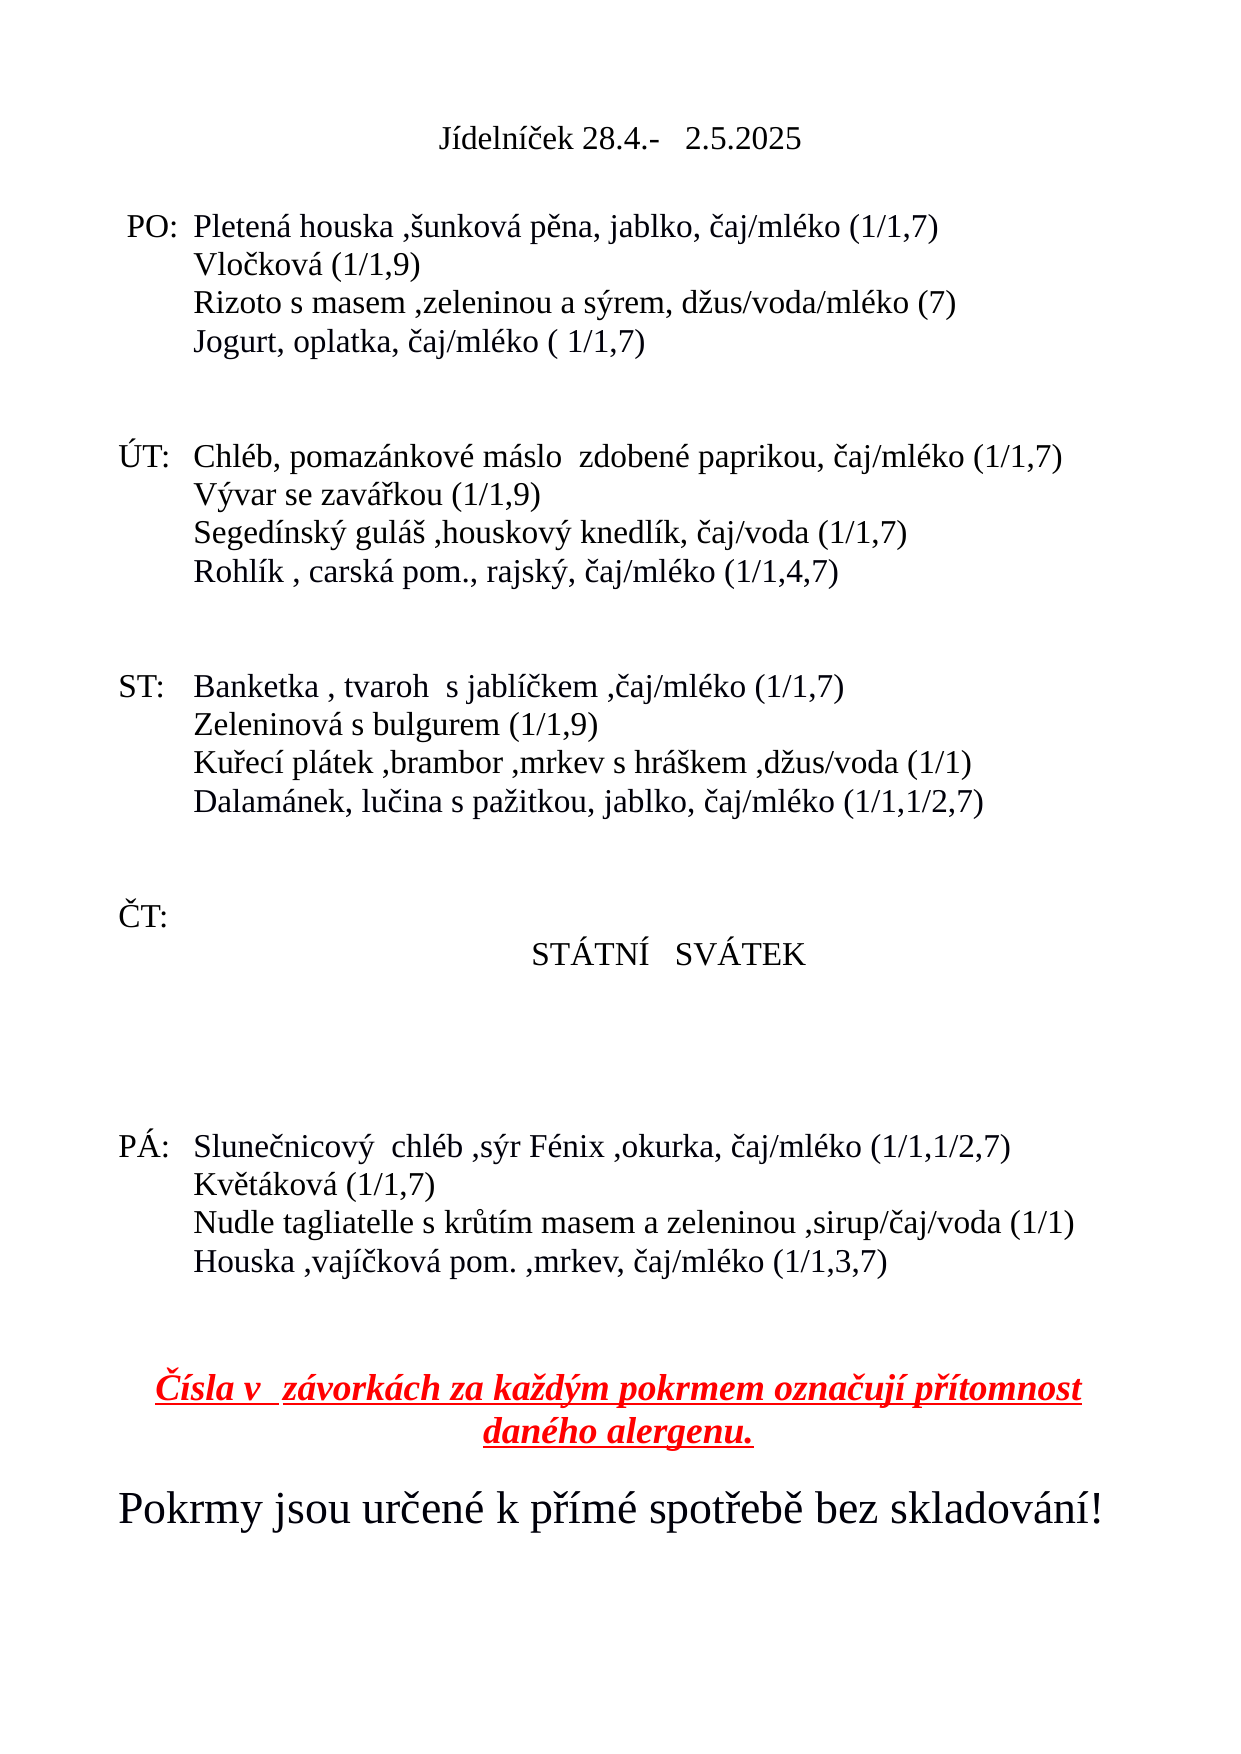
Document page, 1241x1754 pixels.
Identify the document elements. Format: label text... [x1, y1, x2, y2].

table_cell [186, 896, 1151, 934]
table_cell Zeleninová s bulgurem (1/1,9) [186, 704, 1151, 742]
table_cell Vločková (1/1,9) [186, 244, 1151, 282]
table_cell [111, 1011, 186, 1049]
table_cell [111, 513, 186, 551]
table_cell [111, 1203, 186, 1241]
table_cell [111, 551, 186, 589]
table_header PO: [111, 206, 186, 359]
table_cell [186, 973, 1151, 1011]
table_cell [111, 743, 186, 781]
table_cell Rizoto s masem ,zeleninou a sýrem, džus/voda/mléko (7) [186, 283, 1151, 321]
table_cell [111, 973, 186, 1011]
table_cell [186, 1011, 1151, 1049]
table_cell Rohlík , carská pom., rajský, čaj/mléko (1/1,4,7) [186, 551, 1151, 589]
table_cell [111, 1241, 186, 1279]
table_cell [111, 589, 186, 666]
table_cell [186, 1049, 1151, 1126]
table_cell ST: [111, 666, 186, 704]
table_cell [186, 359, 1151, 436]
table_cell Kuřecí plátek ,brambor ,mrkev s hráškem ,džus/voda (1/1) [186, 743, 1151, 781]
table_cell [111, 819, 186, 896]
text Jídelníček 28.4.- 2.5.2025 [118, 118, 1122, 156]
table_cell [111, 359, 186, 436]
table_cell Vývar se zavářkou (1/1,9) [186, 474, 1151, 512]
table_cell [111, 474, 186, 512]
table_cell [111, 704, 186, 742]
table_cell Dalamánek, lučina s pažitkou, jablko, čaj/mléko (1/1,1/2,7) [186, 781, 1151, 819]
table_cell Segedínský guláš ,houskový knedlík, čaj/voda (1/1,7) [186, 513, 1151, 551]
table_cell [111, 1049, 186, 1126]
table_cell [111, 934, 186, 972]
table_cell Nudle tagliatelle s krůtím masem a zeleninou ,sirup/čaj/voda (1/1) [186, 1203, 1151, 1241]
table_cell ÚT: [111, 436, 186, 474]
text Čísla v závorkách za každým pokrmem označují přítomnost daného alergenu. [118, 1365, 1122, 1452]
text Pokrmy jsou určené k přímé spotřebě bez skladování! [118, 1480, 1122, 1533]
table_cell Chléb, pomazánkové máslo zdobené paprikou, čaj/mléko (1/1,7) [186, 436, 1151, 474]
table_cell [111, 1164, 186, 1202]
table_cell Houska ,vajíčková pom. ,mrkev, čaj/mléko (1/1,3,7) [186, 1241, 1151, 1279]
table_cell [111, 781, 186, 819]
table_cell STÁTNÍ SVÁTEK [186, 934, 1151, 972]
table_cell Jogurt, oplatka, čaj/mléko ( 1/1,7) [186, 321, 1151, 359]
table_cell Slunečnicový chléb ,sýr Fénix ,okurka, čaj/mléko (1/1,1/2,7) [186, 1126, 1151, 1164]
table_cell [186, 819, 1151, 896]
table_cell [186, 589, 1151, 666]
table_cell ČT: [111, 896, 186, 934]
table_header Pletená houska ,šunková pěna, jablko, čaj/mléko (1/1,7) [186, 206, 1151, 244]
table_cell PÁ: [111, 1126, 186, 1164]
table_cell Banketka , tvaroh s jablíčkem ,čaj/mléko (1/1,7) [186, 666, 1151, 704]
table_cell Květáková (1/1,7) [186, 1164, 1151, 1202]
